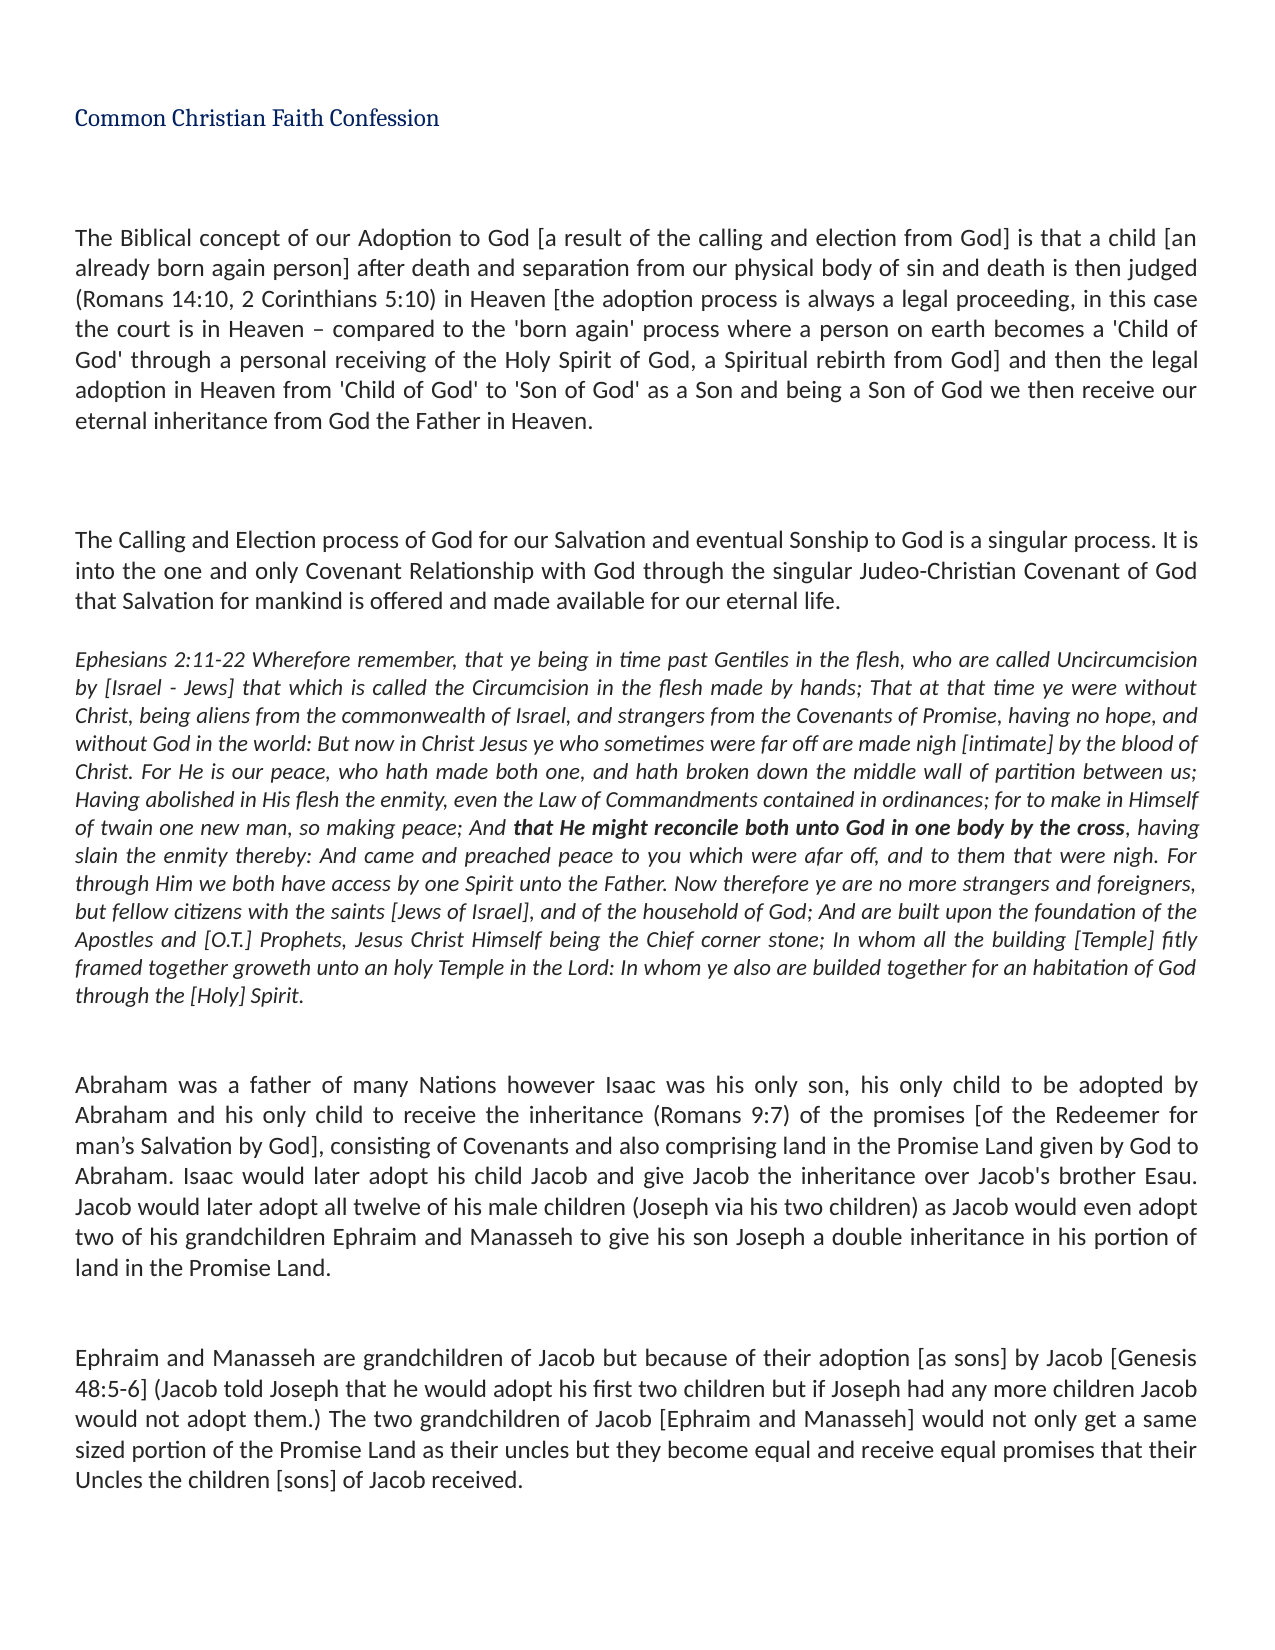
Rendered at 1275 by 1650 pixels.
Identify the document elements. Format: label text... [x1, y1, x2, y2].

text Ephesians 2:11-22 Wherefore remember, that ye being in time past Gentiles in the flesh, who are called Uncircumcision by [Israel - Jews] that which is called the Circumcision in the flesh made by hands; That at that time ye were without Christ, being aliens from the commonwealth of Israel, and strangers from the Covenants of Promise, having no hope, and without God in the world: But now in Christ Jesus ye who sometimes were far off are made nigh [intimate] by the blood of Christ. For He is our peace, who hath made both one, and hath broken down the middle wall of partition between us; Having abolished in His flesh the enmity, even the Law of Commandments contained in ordinances; for to make in Himself of twain one new man, so making peace; And that He might reconcile both unto God in one body by the cross, having slain the enmity thereby: And came and preached peace to you which were afar off, and to them that were nigh. For through Him we both have access by one Spirit unto the Father. Now therefore ye are no more strangers and foreigners, but fellow citizens with the saints [Jews of Israel], and of the household of God; And are built upon the foundation of the Apostles and [O.T.] Prophets, Jesus Christ Himself being the Chief corner stone; In whom all the building [Temple] fitly framed together groweth unto an holy Temple in the Lord: In whom ye also are builded together for an habitation of God through the [Holy] Spirit. [75, 645, 1200, 1009]
text The Biblical concept of our Adoption to God [a result of the calling and election from God] is that a child [an already born again person] after death and separation from our physical body of sin and death is then judged (Romans 14:10, 2 Corinthians 5:10) in Heaven [the adoption process is always a legal proceeding, in this case the court is in Heaven – compared to the 'born again' process where a person on earth becomes a 'Child of God' through a personal receiving of the Holy Spirit of God, a Spiritual rebirth from God] and then the legal adoption in Heaven from 'Child of God' to 'Son of God' as a Son and being a Son of God we then receive our eternal inheritance from God the Father in Heaven. [75, 222, 1200, 435]
text Abraham was a father of many Nations however Isaac was his only son, his only child to be adopted by Abraham and his only child to receive the inheritance (Romans 9:7) of the promises [of the Redeemer for man’s Salvation by God], consisting of Covenants and also comprising land in the Promise Land given by God to Abraham. Isaac would later adopt his child Jacob and give Jacob the inheritance over Jacob's brother Esau. Jacob would later adopt all twelve of his male children (Joseph via his two children) as Jacob would even adopt two of his grandchildren Ephraim and Manasseh to give his son Joseph a double inheritance in his portion of land in the Promise Land. [75, 1038, 1200, 1283]
text Common Christian Faith Confession [75, 104, 1200, 133]
text Ephraim and Manasseh are grandchildren of Jacob but because of their adoption [as sons] by Jacob [Genesis 48:5-6] (Jacob told Joseph that he would adopt his first two children but if Joseph had any more children Jacob would not adopt them.) The two grandchildren of Jacob [Ephraim and Manasseh] would not only get a same sized portion of the Promise Land as their uncles but they become equal and receive equal promises that their Uncles the children [sons] of Jacob received. [75, 1312, 1200, 1495]
text The Calling and Election process of God for our Salvation and eventual Sonship to God is a singular process. It is into the one and only Covenant Relationship with God through the singular Judeo-Christian Covenant of God that Salvation for mankind is offered and made available for our eternal life. [75, 524, 1200, 616]
